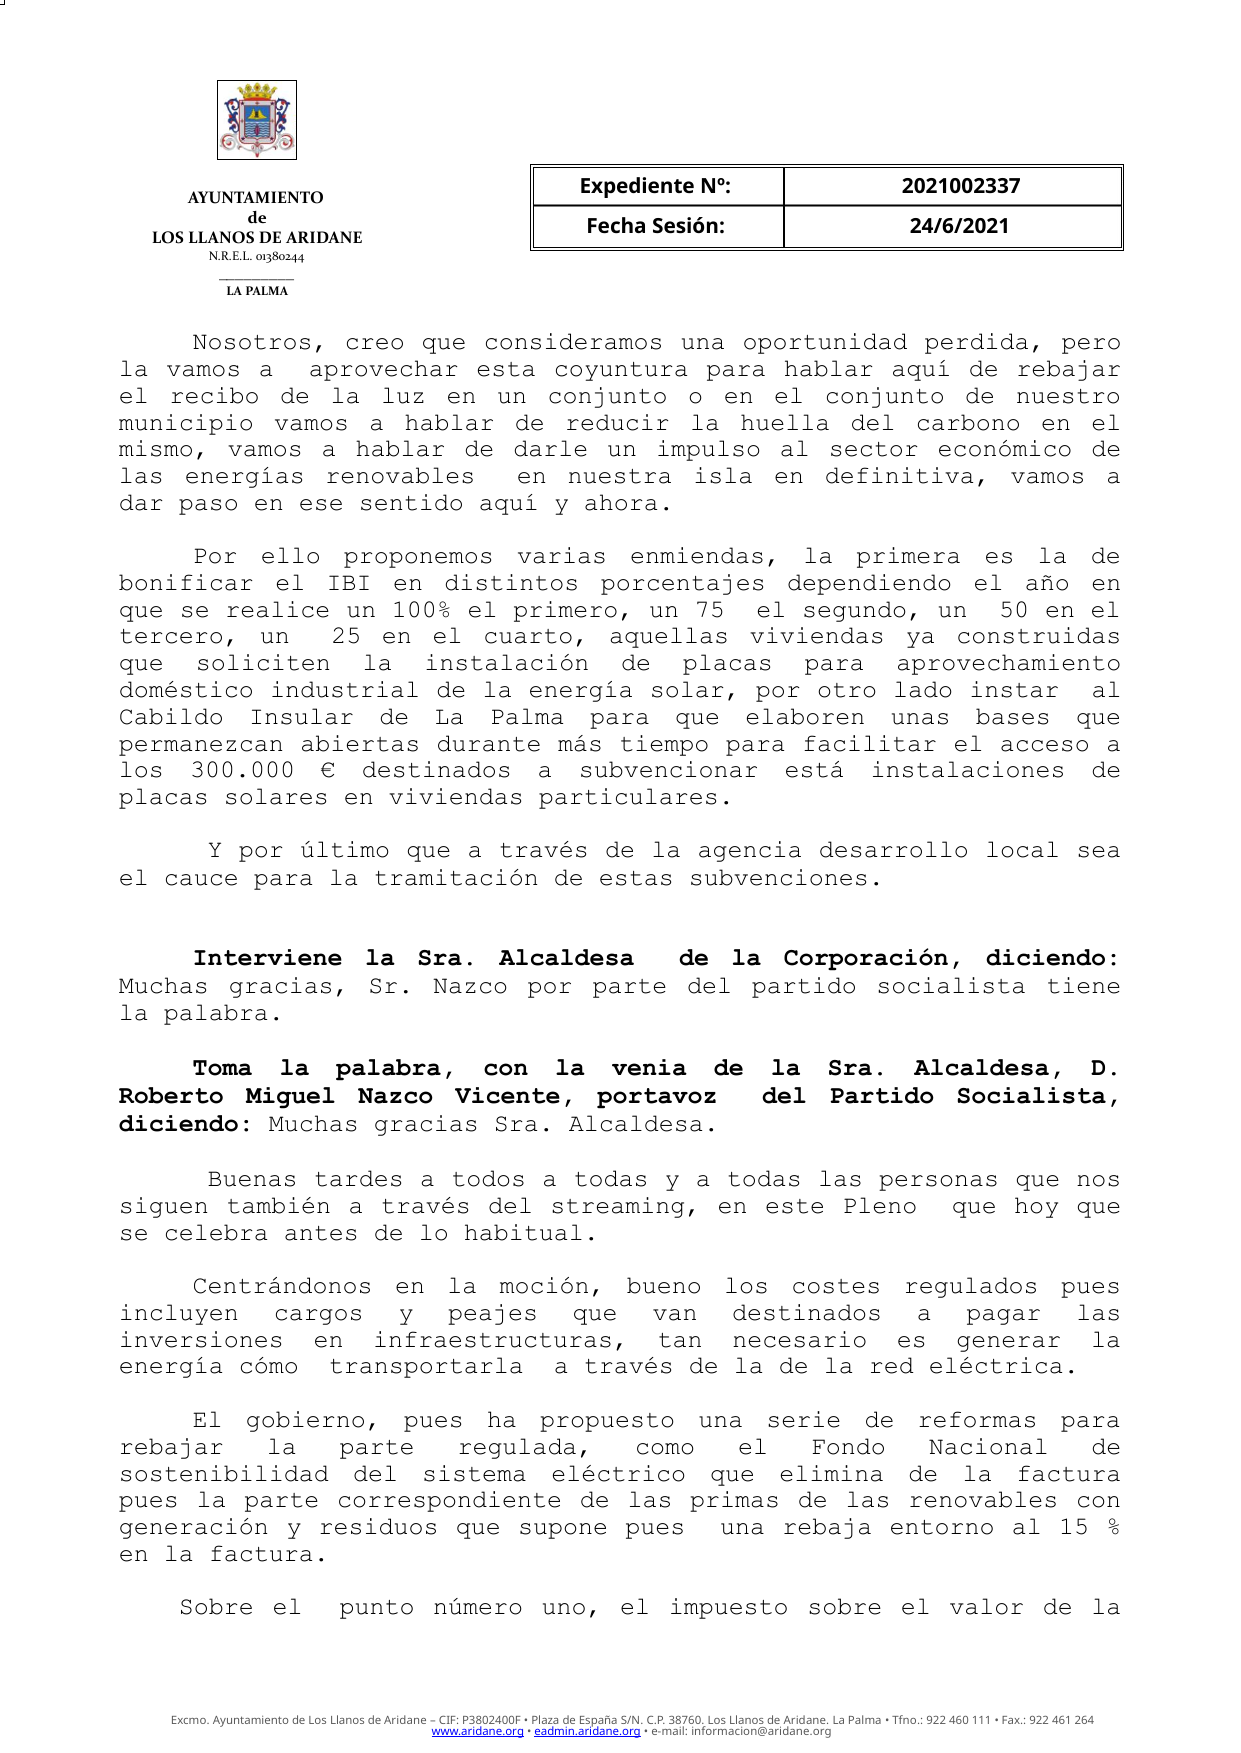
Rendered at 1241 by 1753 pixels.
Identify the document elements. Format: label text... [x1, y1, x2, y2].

text de [247, 210, 387, 227]
text incluyen cargos y peajes que van destinados a pagar las [119, 1299, 1146, 1326]
text sostenibilidad del sistema eléctrico que elimina de la factura [119, 1460, 1146, 1486]
text Toma la palabra, con la venia de la Sra. Alcaldesa, D. [192, 1052, 1146, 1081]
text generación y residuos que supone pues una rebaja entorno al 15 % [119, 1513, 1146, 1540]
text Fecha Sesión: [586, 214, 761, 239]
text diciendo: Muchas gracias Sra. Alcaldesa. [119, 1109, 1146, 1137]
text Excmo. Ayuntamiento de Los Llanos de Aridane – CIF: P3802400F • Plaza de España S/N. C.P. 38760. Los Llanos de Aridane. La Palma • Tfno.: 922 460 111 • Fax.: 922 461 264 [171, 1713, 1095, 1727]
text Nosotros, creo que consideramos una oportunidad perdida, pero [192, 327, 1146, 355]
text N.R.E.L. 01380244 [208, 250, 327, 262]
text Por ello proponemos varias enmiendas, la primera es la de [192, 541, 1146, 569]
text municipio vamos a hablar de reducir la huella del carbono en el [119, 408, 1146, 435]
text el recibo de la luz en un conjunto o en el conjunto de nuestro [119, 382, 1146, 408]
text LOS LLANOS DE ARIDANE [152, 230, 387, 247]
text Expediente Nº: [579, 173, 761, 198]
text las energías renovables en nuestra isla en definitiva, vamos a [119, 462, 1146, 489]
text siguen también a través del streaming, en este Pleno que hoy que [119, 1192, 1146, 1219]
text rebajar la parte regulada, como el Fondo Nacional de [119, 1433, 1146, 1460]
text energía cómo transportarla a través de la de la red eléctrica. [119, 1352, 1146, 1379]
text inversiones en infraestructuras, tan necesario es generar la [119, 1326, 1146, 1352]
text 24/6/2021 [909, 214, 1059, 239]
text Muchas gracias, Sr. Nazco por parte del partido socialista tiene [119, 972, 1146, 999]
picture [531, 165, 1123, 250]
text se celebra antes de lo habitual. [119, 1219, 1146, 1245]
text que soliciten la instalación de placas para aprovechamiento [119, 649, 1146, 676]
text tercero, un 25 en el cuarto, aquellas viviendas ya construidas [119, 622, 1146, 649]
text AYUNTAMIENTO [188, 190, 387, 207]
text permanezcan abiertas durante más tiempo para facilitar el acceso a [119, 730, 1146, 757]
text _ [219, 266, 226, 279]
text el cauce para la tramitación de estas subvenciones. [119, 863, 1146, 890]
text LA PALMA [226, 286, 317, 298]
text los 300.000 € destinados a subvencionar está instalaciones de [119, 757, 1146, 783]
text Cabildo Insular de La Palma para que elaboren unas bases que [119, 703, 1146, 730]
text _ [317, 266, 327, 282]
text Roberto Miguel Nazco Vicente, portavoz del Partido Socialista, [119, 1081, 1146, 1109]
text Interviene la Sra. Alcaldesa de la Corporación, diciendo: [192, 943, 1146, 972]
picture [218, 81, 296, 159]
text Centrándonos en la moción, bueno los costes regulados pues [192, 1271, 1146, 1299]
text Sobre el punto número uno, el impuesto sobre el valor de la [179, 1592, 1146, 1620]
text Y por último que a través de la agencia desarrollo local sea [207, 835, 1146, 863]
text ________ [226, 266, 317, 282]
text mismo, vamos a hablar de darle un impulso al sector económico de [119, 435, 1146, 462]
text doméstico industrial de la energía solar, por otro lado instar al [119, 676, 1146, 703]
text placas solares en viviendas particulares. [119, 783, 1146, 810]
text 2021002337 [902, 173, 1059, 198]
text dar paso en ese sentido aquí y ahora. [119, 489, 1146, 516]
text que se realice un 100% el primero, un 75 el segundo, un 50 en el [119, 596, 1146, 622]
text El gobierno, pues ha propuesto una serie de reformas para [192, 1404, 1146, 1433]
text bonificar el IBI en distintos porcentajes dependiendo el año en [119, 569, 1146, 596]
text la vamos a aprovechar esta coyuntura para hablar aquí de rebajar [119, 355, 1146, 382]
text la palabra. [119, 999, 1146, 1026]
text Buenas tardes a todos a todas y a todas las personas que nos [207, 1163, 1146, 1192]
text en la factura. [119, 1540, 1146, 1567]
text pues la parte correspondiente de las primas de las renovables con [119, 1486, 1146, 1513]
text www.aridane.org • eadmin.aridane.org • e-mail: informacion@aridane.org [431, 1724, 834, 1738]
